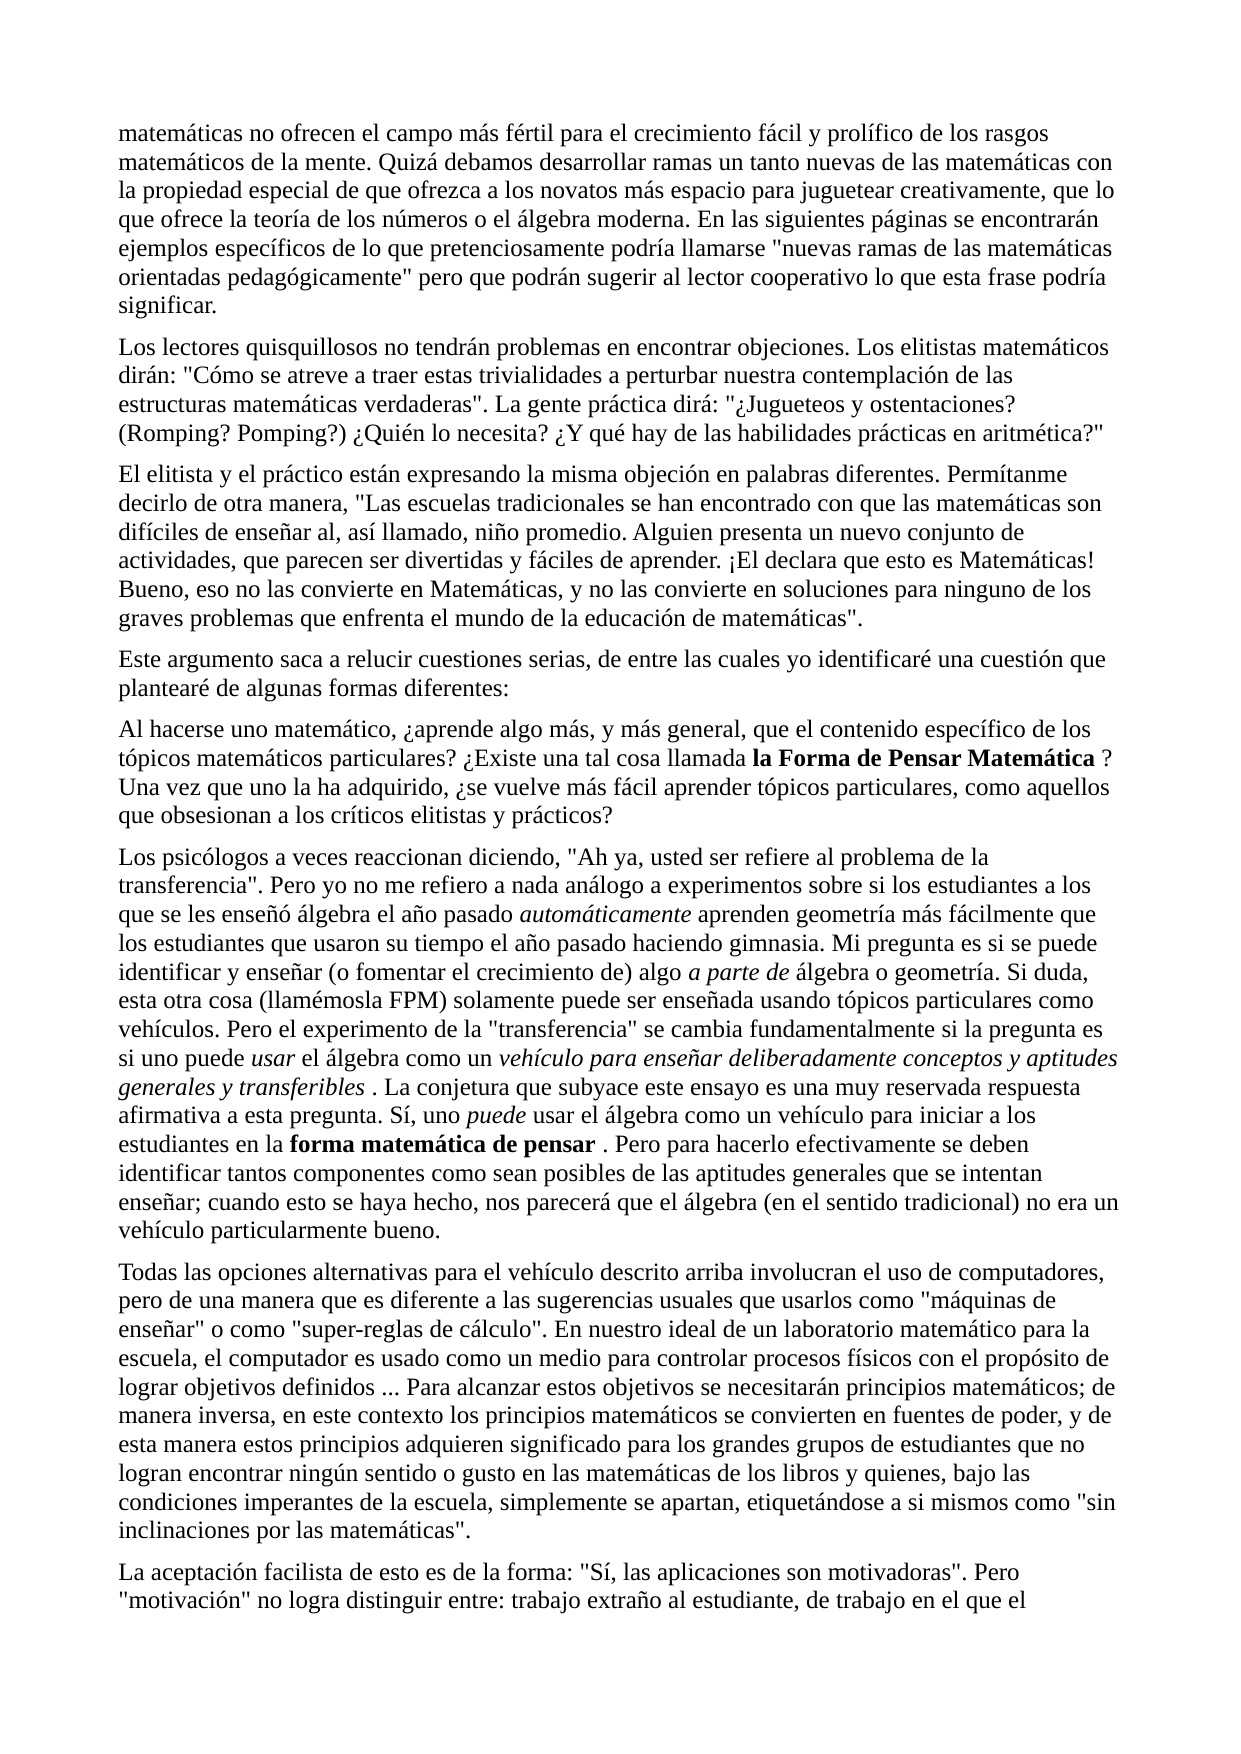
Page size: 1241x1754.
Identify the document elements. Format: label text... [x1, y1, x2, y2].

text Los lectores quisquillosos no tendrán problemas en encontrar objeciones. Los elitistas matemáticos dirán: "Cómo se atreve a traer estas trivialidades a perturbar nuestra contemplación de las estructuras matemáticas verdaderas". La gente práctica dirá: "¿Jugueteos y ostentaciones? (Romping? Pomping?) ¿Quién lo necesita? ¿Y qué hay de las habilidades prácticas en aritmética?" [118, 332, 1122, 447]
text Todas las opciones alternativas para el vehículo descrito arriba involucran el uso de computadores, pero de una manera que es diferente a las sugerencias usuales que usarlos como "máquinas de enseñar" o como "super-reglas de cálculo". En nuestro ideal de un laboratorio matemático para la escuela, el computador es usado como un medio para controlar procesos físicos con el propósito de lograr objetivos definidos ... Para alcanzar estos objetivos se necesitarán principios matemáticos; de manera inversa, en este contexto los principios matemáticos se convierten en fuentes de poder, y de esta manera estos principios adquieren significado para los grandes grupos de estudiantes que no logran encontrar ningún sentido o gusto en las matemáticas de los libros y quienes, bajo las condiciones imperantes de la escuela, simplemente se apartan, etiquetándose a si mismos como "sin inclinaciones por las matemáticas". [118, 1257, 1122, 1544]
text Al hacerse uno matemático, ¿aprende algo más, y más general, que el contenido específico de los tópicos matemáticos particulares? ¿Existe una tal cosa llamada la Forma de Pensar Matemática ? Una vez que uno la ha adquirido, ¿se vuelve más fácil aprender tópicos particulares, como aquellos que obsesionan a los críticos elitistas y prácticos? [118, 714, 1122, 829]
text matemáticas no ofrecen el campo más fértil para el crecimiento fácil y prolífico de los rasgos matemáticos de la mente. Quizá debamos desarrollar ramas un tanto nuevas de las matemáticas con la propiedad especial de que ofrezca a los novatos más espacio para juguetear creativamente, que lo que ofrece la teoría de los números o el álgebra moderna. En las siguientes páginas se encontrarán ejemplos específicos de lo que pretenciosamente podría llamarse "nuevas ramas de las matemáticas orientadas pedagógicamente" pero que podrán sugerir al lector cooperativo lo que esta frase podría significar. [118, 118, 1122, 319]
text Este argumento saca a relucir cuestiones serias, de entre las cuales yo identificaré una cuestión que plantearé de algunas formas diferentes: [118, 644, 1122, 702]
text Los psicólogos a veces reaccionan diciendo, "Ah ya, usted ser refiere al problema de la transferencia". Pero yo no me refiero a nada análogo a experimentos sobre si los estudiantes a los que se les enseñó álgebra el año pasado automáticamente aprenden geometría más fácilmente que los estudiantes que usaron su tiempo el año pasado haciendo gimnasia. Mi pregunta es si se puede identificar y enseñar (o fomentar el crecimiento de) algo a parte de álgebra o geometría. Si duda, esta otra cosa (llamémosla FPM) solamente puede ser enseñada usando tópicos particulares como vehículos. Pero el experimento de la "transferencia" se cambia fundamentalmente si la pregunta es si uno puede usar el álgebra como un vehículo para enseñar deliberadamente conceptos y aptitudes generales y transferibles . La conjetura que subyace este ensayo es una muy reservada respuesta afirmativa a esta pregunta. Sí, uno puede usar el álgebra como un vehículo para iniciar a los estudiantes en la forma matemática de pensar . Pero para hacerlo efectivamente se deben identificar tantos componentes como sean posibles de las aptitudes generales que se intentan enseñar; cuando esto se haya hecho, nos parecerá que el álgebra (en el sentido tradicional) no era un vehículo particularmente bueno. [118, 842, 1122, 1244]
text La aceptación facilista de esto es de la forma: "Sí, las aplicaciones son motivadoras". Pero "motivación" no logra distinguir entre: trabajo extraño al estudiante, de trabajo en el que el [118, 1557, 1122, 1614]
text El elitista y el práctico están expresando la misma objeción en palabras diferentes. Permítanme decirlo de otra manera, "Las escuelas tradicionales se han encontrado con que las matemáticas son difíciles de enseñar al, así llamado, niño promedio. Alguien presenta un nuevo conjunto de actividades, que parecen ser divertidas y fáciles de aprender. ¡El declara que esto es Matemáticas! Bueno, eso no las convierte en Matemáticas, y no las convierte en soluciones para ninguno de los graves problemas que enfrenta el mundo de la educación de matemáticas". [118, 459, 1122, 632]
